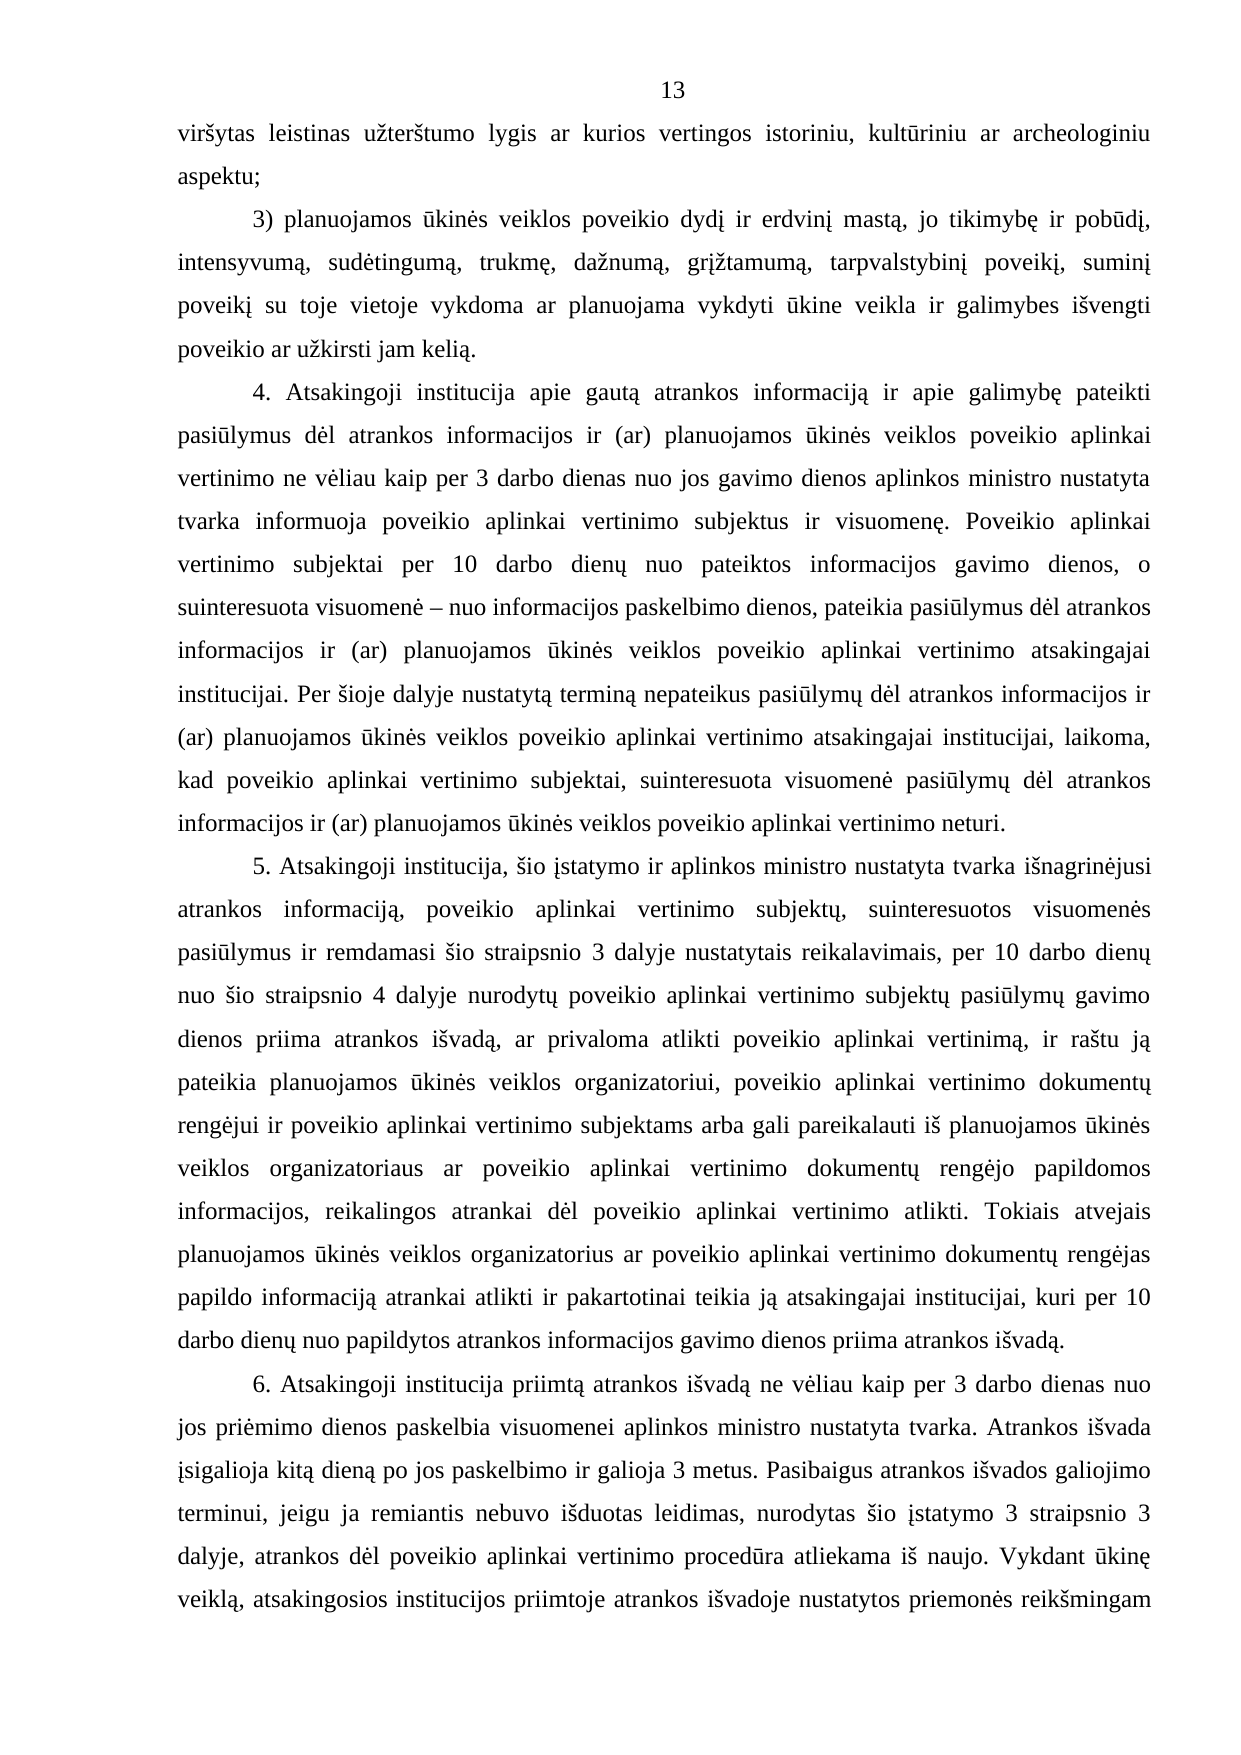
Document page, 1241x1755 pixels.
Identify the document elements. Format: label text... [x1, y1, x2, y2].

text 4. Atsakingoji institucija apie gautą atrankos informaciją ir apie galimybę pateikti pasiūlymus dėl atrankos informacijos ir (ar) planuojamos ūkinės veiklos poveikio aplinkai vertinimo ne vėliau kaip per 3 darbo dienas nuo jos gavimo dienos aplinkos ministro nustatyta tvarka informuoja poveikio aplinkai vertinimo subjektus ir visuomenę. Poveikio aplinkai vertinimo subjektai per 10 darbo dienų nuo pateiktos informacijos gavimo dienos, o suinteresuota visuomenė – nuo informacijos paskelbimo dienos, pateikia pasiūlymus dėl atrankos informacijos ir (ar) planuojamos ūkinės veiklos poveikio aplinkai vertinimo atsakingajai institucijai. Per šioje dalyje nustatytą terminą nepateikus pasiūlymų dėl atrankos informacijos ir (ar) planuojamos ūkinės veiklos poveikio aplinkai vertinimo atsakingajai institucijai, laikoma, kad poveikio aplinkai vertinimo subjektai, suinteresuota visuomenė pasiūlymų dėl atrankos informacijos ir (ar) planuojamos ūkinės veiklos poveikio aplinkai vertinimo neturi. [177, 377, 1152, 837]
text viršytas leistinas užterštumo lygis ar kurios vertingos istoriniu, kultūriniu ar archeologiniu aspektu; [177, 118, 1152, 190]
text 6. Atsakingoji institucija priimtą atrankos išvadą ne vėliau kaip per 3 darbo dienas nuo jos priėmimo dienos paskelbia visuomenei aplinkos ministro nustatyta tvarka. Atrankos išvada įsigalioja kitą dieną po jos paskelbimo ir galioja 3 metus. Pasibaigus atrankos išvados galiojimo terminui, jeigu ja remiantis nebuvo išduotas leidimas, nurodytas šio įstatymo 3 straipsnio 3 dalyje, atrankos dėl poveikio aplinkai vertinimo procedūra atliekama iš naujo. Vykdant ūkinę veiklą, atsakingosios institucijos priimtoje atrankos išvadoje nustatytos priemonės reikšmingam [177, 1369, 1152, 1613]
text 3) planuojamos ūkinės veiklos poveikio dydį ir erdvinį mastą, jo tikimybę ir pobūdį, intensyvumą, sudėtingumą, trukmę, dažnumą, grįžtamumą, tarpvalstybinį poveikį, suminį poveikį su toje vietoje vykdoma ar planuojama vykdyti ūkine veikla ir galimybes išvengti poveikio ar užkirsti jam kelią. [177, 204, 1152, 362]
text 5. Atsakingoji institucija, šio įstatymo ir aplinkos ministro nustatyta tvarka išnagrinėjusi atrankos informaciją, poveikio aplinkai vertinimo subjektų, suinteresuotos visuomenės pasiūlymus ir remdamasi šio straipsnio 3 dalyje nustatytais reikalavimais, per 10 darbo dienų nuo šio straipsnio 4 dalyje nurodytų poveikio aplinkai vertinimo subjektų pasiūlymų gavimo dienos priima atrankos išvadą, ar privaloma atlikti poveikio aplinkai vertinimą, ir raštu ją pateikia planuojamos ūkinės veiklos organizatoriui, poveikio aplinkai vertinimo dokumentų rengėjui ir poveikio aplinkai vertinimo subjektams arba gali pareikalauti iš planuojamos ūkinės veiklos organizatoriaus ar poveikio aplinkai vertinimo dokumentų rengėjo papildomos informacijos, reikalingos atrankai dėl poveikio aplinkai vertinimo atlikti. Tokiais atvejais planuojamos ūkinės veiklos organizatorius ar poveikio aplinkai vertinimo dokumentų rengėjas papildo informaciją atrankai atlikti ir pakartotinai teikia ją atsakingajai institucijai, kuri per 10 darbo dienų nuo papildytos atrankos informacijos gavimo dienos priima atrankos išvadą. [177, 851, 1152, 1354]
